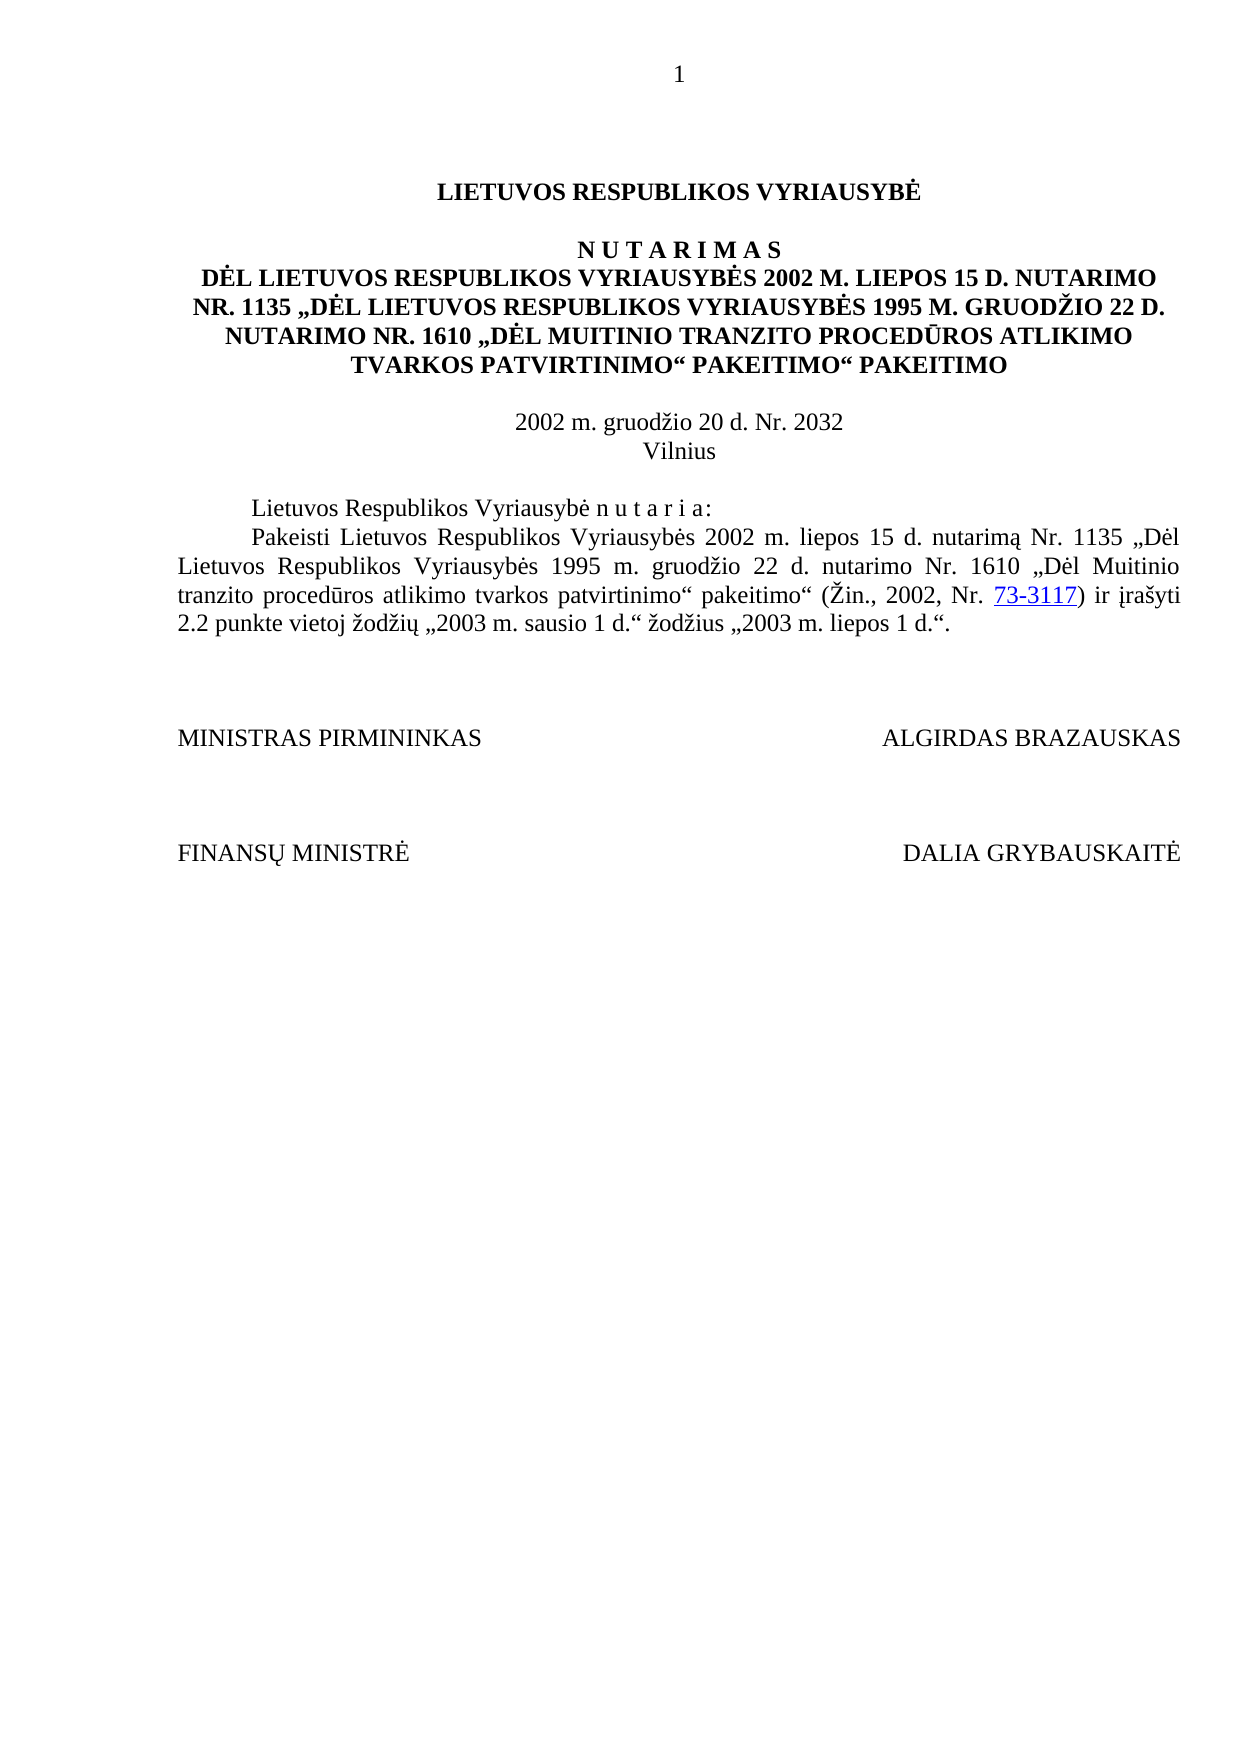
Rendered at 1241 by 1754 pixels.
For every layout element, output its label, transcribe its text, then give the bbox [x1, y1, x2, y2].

text N U T A R I M A S [177, 235, 1181, 263]
text Pakeisti Lietuvos Respublikos Vyriausybės 2002 m. liepos 15 d. nutarimą Nr. 1135 „Dėl Lietuvos Respublikos Vyriausybės 1995 m. gruodžio 22 d. nutarimo Nr. 1610 „Dėl Muitinio tranzito procedūros atlikimo tvarkos patvirtinimo“ pakeitimo“ (Žin., 2002, Nr. 73-3117) ir įrašyti 2.2 punkte vietoj žodžių „2003 m. sausio 1 d.“ žodžius „2003 m. liepos 1 d.“. [177, 522, 1181, 637]
text Lietuvos Respublikos Vyriausybė nutaria: [177, 493, 1181, 522]
text LIETUVOS RESPUBLIKOS VYRIAUSYBĖ [177, 177, 1181, 206]
text DĖL LIETUVOS RESPUBLIKOS VYRIAUSYBĖS 2002 M. LIEPOS 15 D. NUTARIMO NR. 1135 „DĖL LIETUVOS RESPUBLIKOS VYRIAUSYBĖS 1995 M. GRUODŽIO 22 D. NUTARIMO NR. 1610 „DĖL MUITINIO TRANZITO PROCEDŪROS ATLIKIMO TVARKOS PATVIRTINIMO“ PAKEITIMO“ PAKEITIMO [177, 263, 1181, 378]
text MINISTRAS PIRMININKAS ALGIRDAS BRAZAUSKAS [177, 723, 1181, 752]
text Vilnius [177, 436, 1181, 465]
text FINANSŲ MINISTRĖ DALIA GRYBAUSKAITĖ [177, 838, 1181, 867]
text 2002 m. gruodžio 20 d. Nr. 2032 [177, 407, 1181, 436]
